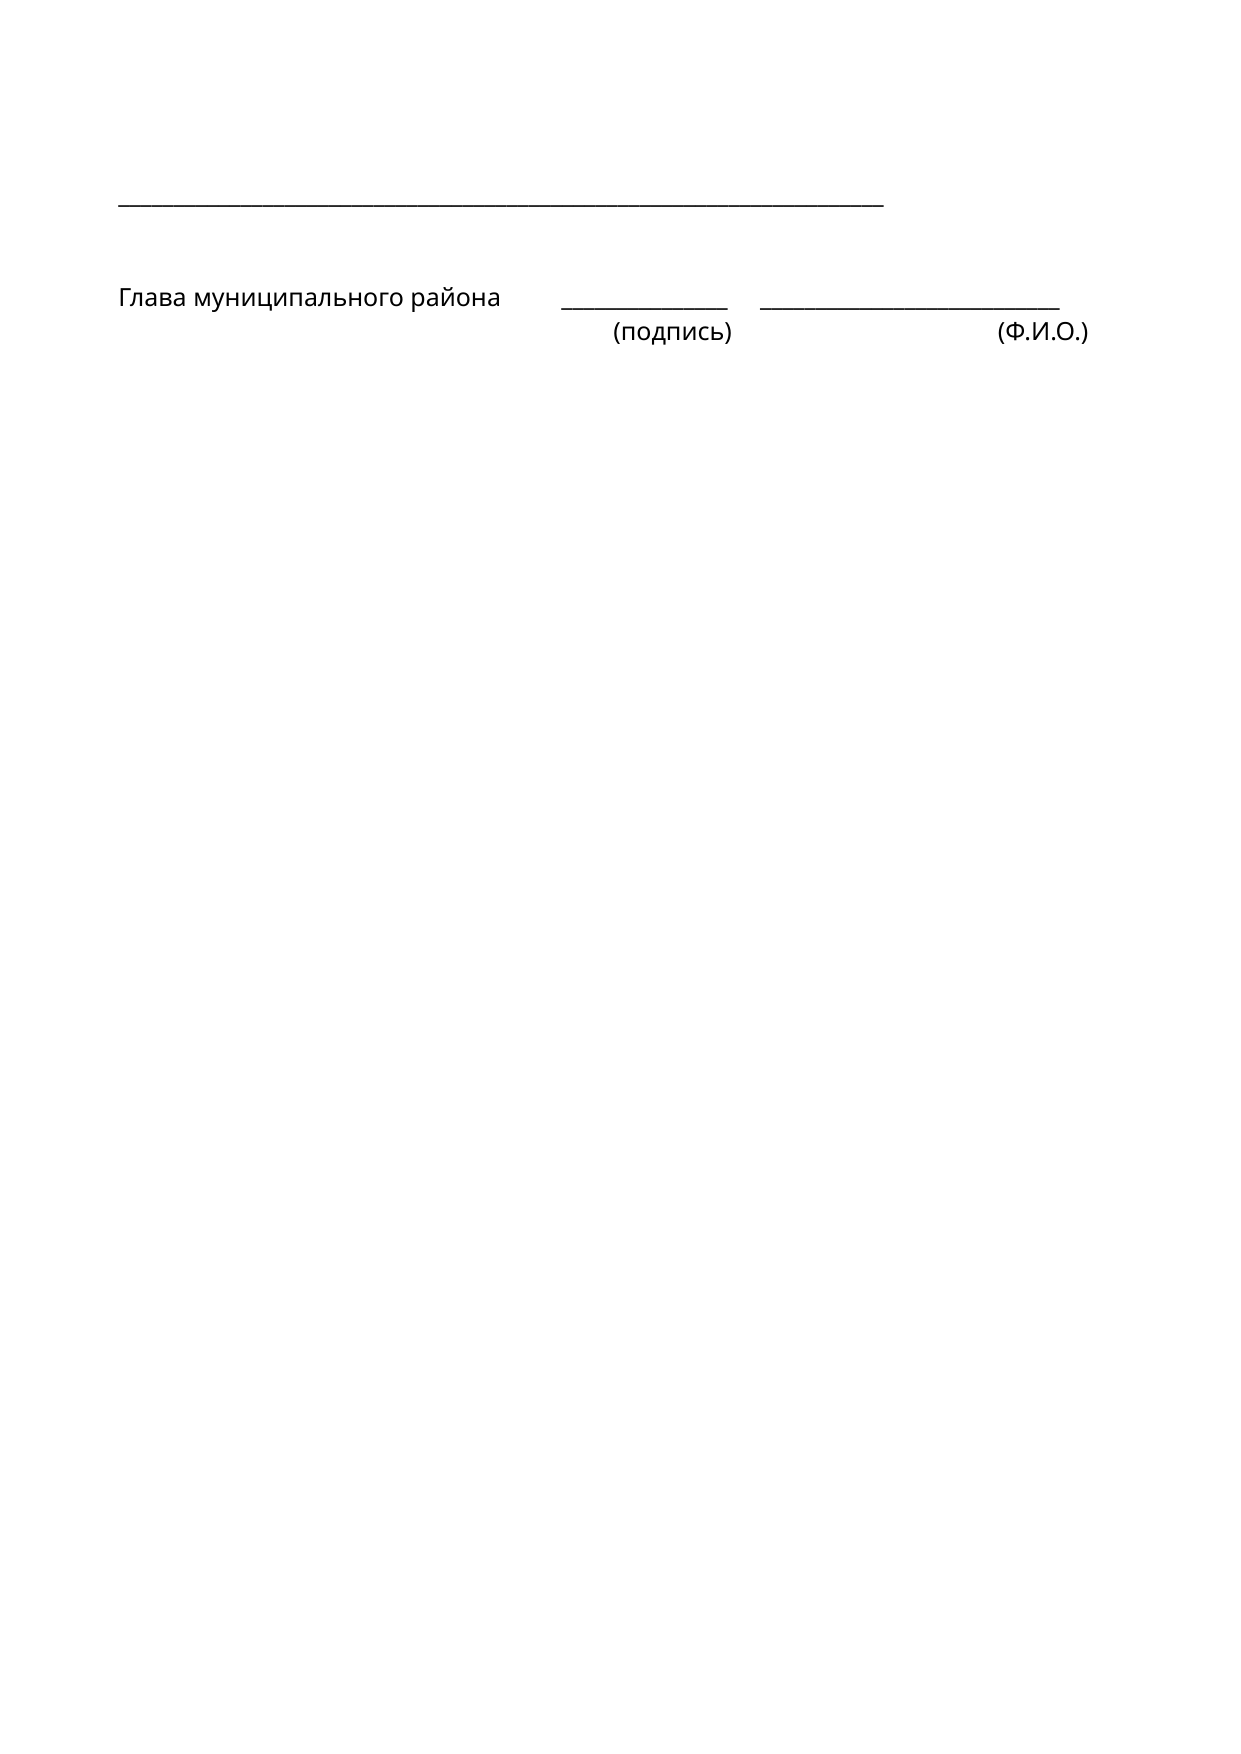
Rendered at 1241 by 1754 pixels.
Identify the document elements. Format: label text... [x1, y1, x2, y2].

text Глава муниципального района _______________ ___________________________ [118, 279, 1181, 313]
text _____________________________________________________________________ [118, 177, 1181, 211]
text (подпись) (Ф.И.О.) [118, 313, 1181, 347]
